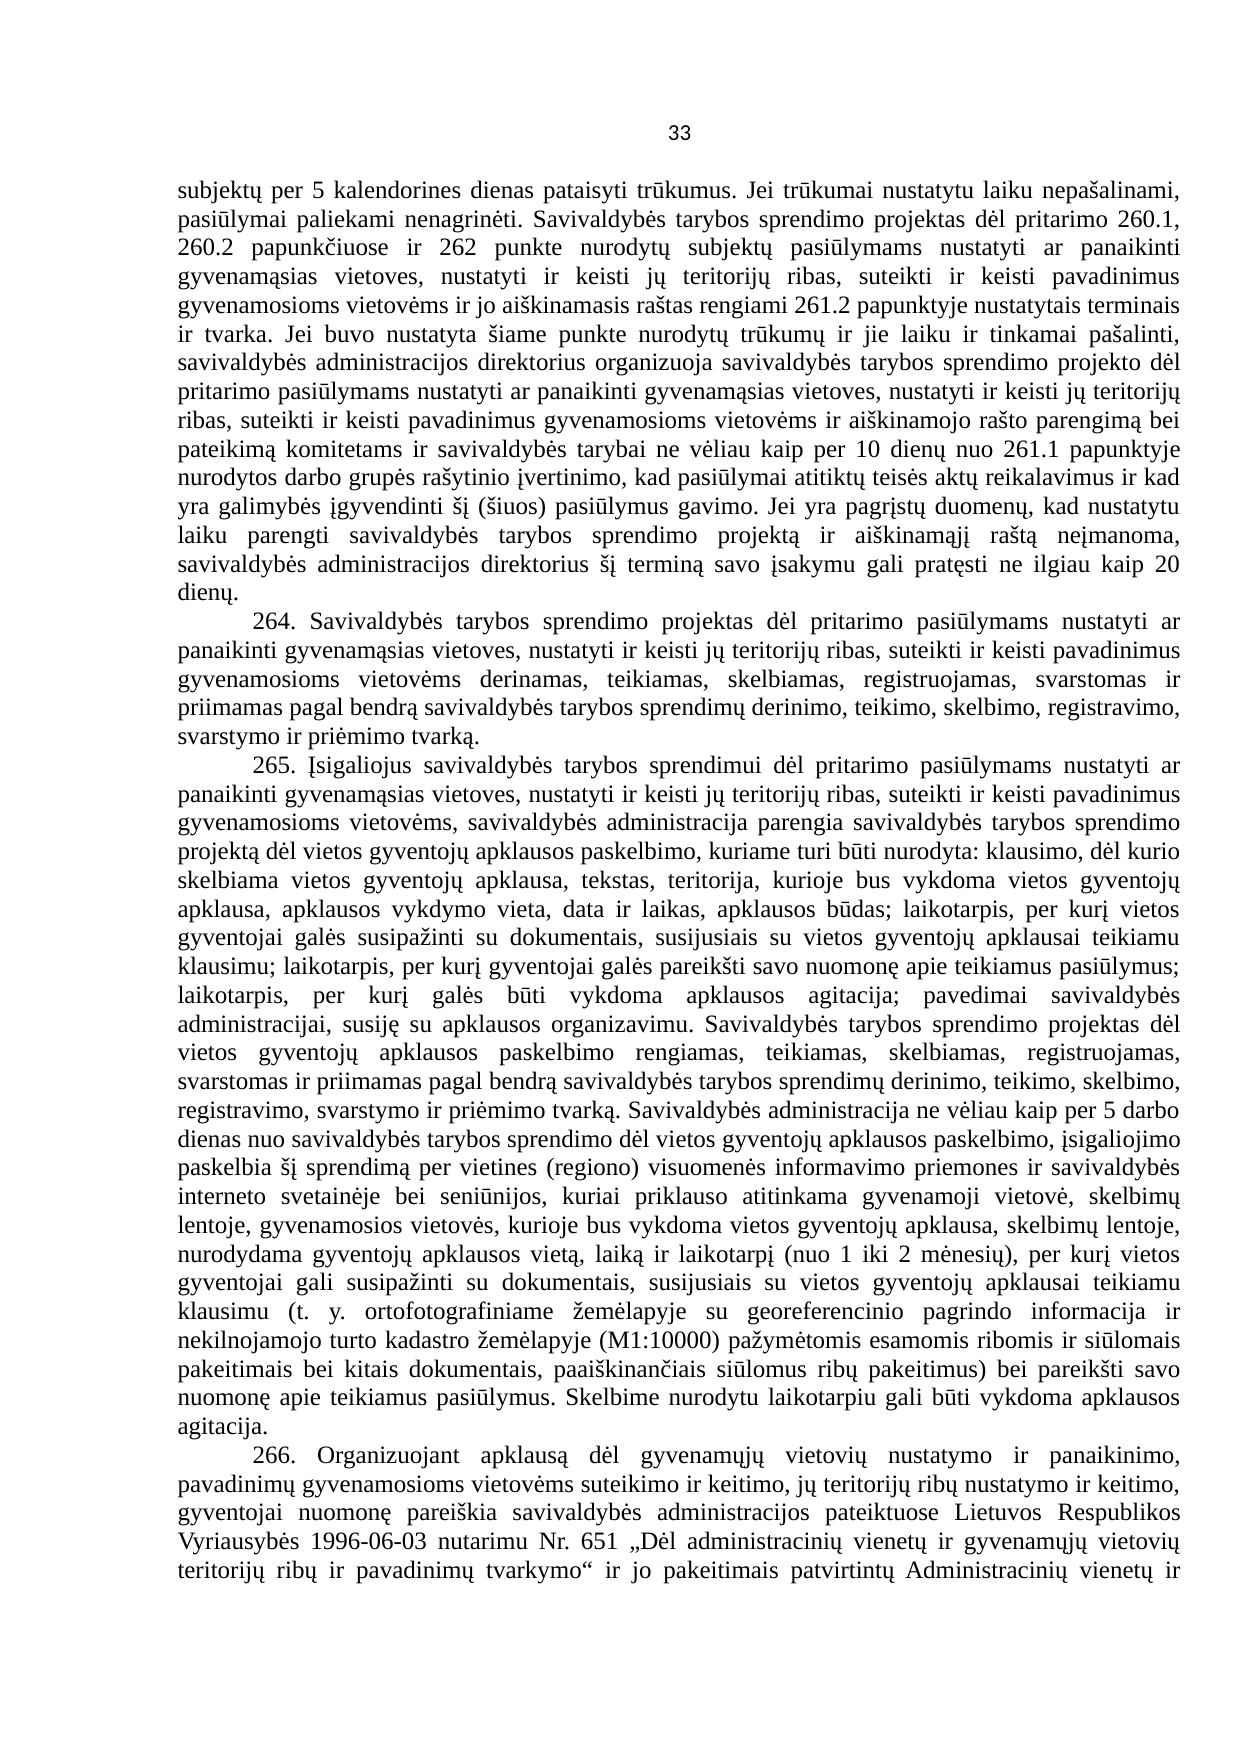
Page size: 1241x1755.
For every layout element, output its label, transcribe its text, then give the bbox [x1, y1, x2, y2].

text 264. Savivaldybės tarybos sprendimo projektas dėl pritarimo pasiūlymams nustatyti ar panaikinti gyvenamąsias vietoves, nustatyti ir keisti jų teritorijų ribas, suteikti ir keisti pavadinimus gyvenamosioms vietovėms derinamas, teikiamas, skelbiamas, registruojamas, svarstomas ir priimamas pagal bendrą savivaldybės tarybos sprendimų derinimo, teikimo, skelbimo, registravimo, svarstymo ir priėmimo tvarką. [177, 606, 1181, 750]
text 266. Organizuojant apklausą dėl gyvenamųjų vietovių nustatymo ir panaikinimo, pavadinimų gyvenamosioms vietovėms suteikimo ir keitimo, jų teritorijų ribų nustatymo ir keitimo, gyventojai nuomonę pareiškia savivaldybės administracijos pateiktuose Lietuvos Respublikos Vyriausybės 1996-06-03 nutarimu Nr. 651 „Dėl administracinių vienetų ir gyvenamųjų vietovių teritorijų ribų ir pavadinimų tvarkymo“ ir jo pakeitimais patvirtintų Administracinių vienetų ir [177, 1440, 1181, 1584]
text 265. Įsigaliojus savivaldybės tarybos sprendimui dėl pritarimo pasiūlymams nustatyti ar panaikinti gyvenamąsias vietoves, nustatyti ir keisti jų teritorijų ribas, suteikti ir keisti pavadinimus gyvenamosioms vietovėms, savivaldybės administracija parengia savivaldybės tarybos sprendimo projektą dėl vietos gyventojų apklausos paskelbimo, kuriame turi būti nurodyta: klausimo, dėl kurio skelbiama vietos gyventojų apklausa, tekstas, teritorija, kurioje bus vykdoma vietos gyventojų apklausa, apklausos vykdymo vieta, data ir laikas, apklausos būdas; laikotarpis, per kurį vietos gyventojai galės susipažinti su dokumentais, susijusiais su vietos gyventojų apklausai teikiamu klausimu; laikotarpis, per kurį gyventojai galės pareikšti savo nuomonę apie teikiamus pasiūlymus; laikotarpis, per kurį galės būti vykdoma apklausos agitacija; pavedimai savivaldybės administracijai, susiję su apklausos organizavimu. Savivaldybės tarybos sprendimo projektas dėl vietos gyventojų apklausos paskelbimo rengiamas, teikiamas, skelbiamas, registruojamas, svarstomas ir priimamas pagal bendrą savivaldybės tarybos sprendimų derinimo, teikimo, skelbimo, registravimo, svarstymo ir priėmimo tvarką. Savivaldybės administracija ne vėliau kaip per 5 darbo dienas nuo savivaldybės tarybos sprendimo dėl vietos gyventojų apklausos paskelbimo, įsigaliojimo paskelbia šį sprendimą per vietines (regiono) visuomenės informavimo priemones ir savivaldybės interneto svetainėje bei seniūnijos, kuriai priklauso atitinkama gyvenamoji vietovė, skelbimų lentoje, gyvenamosios vietovės, kurioje bus vykdoma vietos gyventojų apklausa, skelbimų lentoje, nurodydama gyventojų apklausos vietą, laiką ir laikotarpį (nuo 1 iki 2 mėnesių), per kurį vietos gyventojai gali susipažinti su dokumentais, susijusiais su vietos gyventojų apklausai teikiamu klausimu (t. y. ortofotografiniame žemėlapyje su georeferencinio pagrindo informacija ir nekilnojamojo turto kadastro žemėlapyje (M1:10000) pažymėtomis esamomis ribomis ir siūlomais pakeitimais bei kitais dokumentais, paaiškinančiais siūlomus ribų pakeitimus) bei pareikšti savo nuomonę apie teikiamus pasiūlymus. Skelbime nurodytu laikotarpiu gali būti vykdoma apklausos agitacija. [177, 750, 1181, 1440]
text subjektų per 5 kalendorines dienas pataisyti trūkumus. Jei trūkumai nustatytu laiku nepašalinami, pasiūlymai paliekami nenagrinėti. Savivaldybės tarybos sprendimo projektas dėl pritarimo 260.1, 260.2 papunkčiuose ir 262 punkte nurodytų subjektų pasiūlymams nustatyti ar panaikinti gyvenamąsias vietoves, nustatyti ir keisti jų teritorijų ribas, suteikti ir keisti pavadinimus gyvenamosioms vietovėms ir jo aiškinamasis raštas rengiami 261.2 papunktyje nustatytais terminais ir tvarka. Jei buvo nustatyta šiame punkte nurodytų trūkumų ir jie laiku ir tinkamai pašalinti, savivaldybės administracijos direktorius organizuoja savivaldybės tarybos sprendimo projekto dėl pritarimo pasiūlymams nustatyti ar panaikinti gyvenamąsias vietoves, nustatyti ir keisti jų teritorijų ribas, suteikti ir keisti pavadinimus gyvenamosioms vietovėms ir aiškinamojo rašto parengimą bei pateikimą komitetams ir savivaldybės tarybai ne vėliau kaip per 10 dienų nuo 261.1 papunktyje nurodytos darbo grupės rašytinio įvertinimo, kad pasiūlymai atitiktų teisės aktų reikalavimus ir kad yra galimybės įgyvendinti šį (šiuos) pasiūlymus gavimo. Jei yra pagrįstų duomenų, kad nustatytu laiku parengti savivaldybės tarybos sprendimo projektą ir aiškinamąjį raštą neįmanoma, savivaldybės administracijos direktorius šį terminą savo įsakymu gali pratęsti ne ilgiau kaip 20 dienų. [177, 175, 1181, 606]
